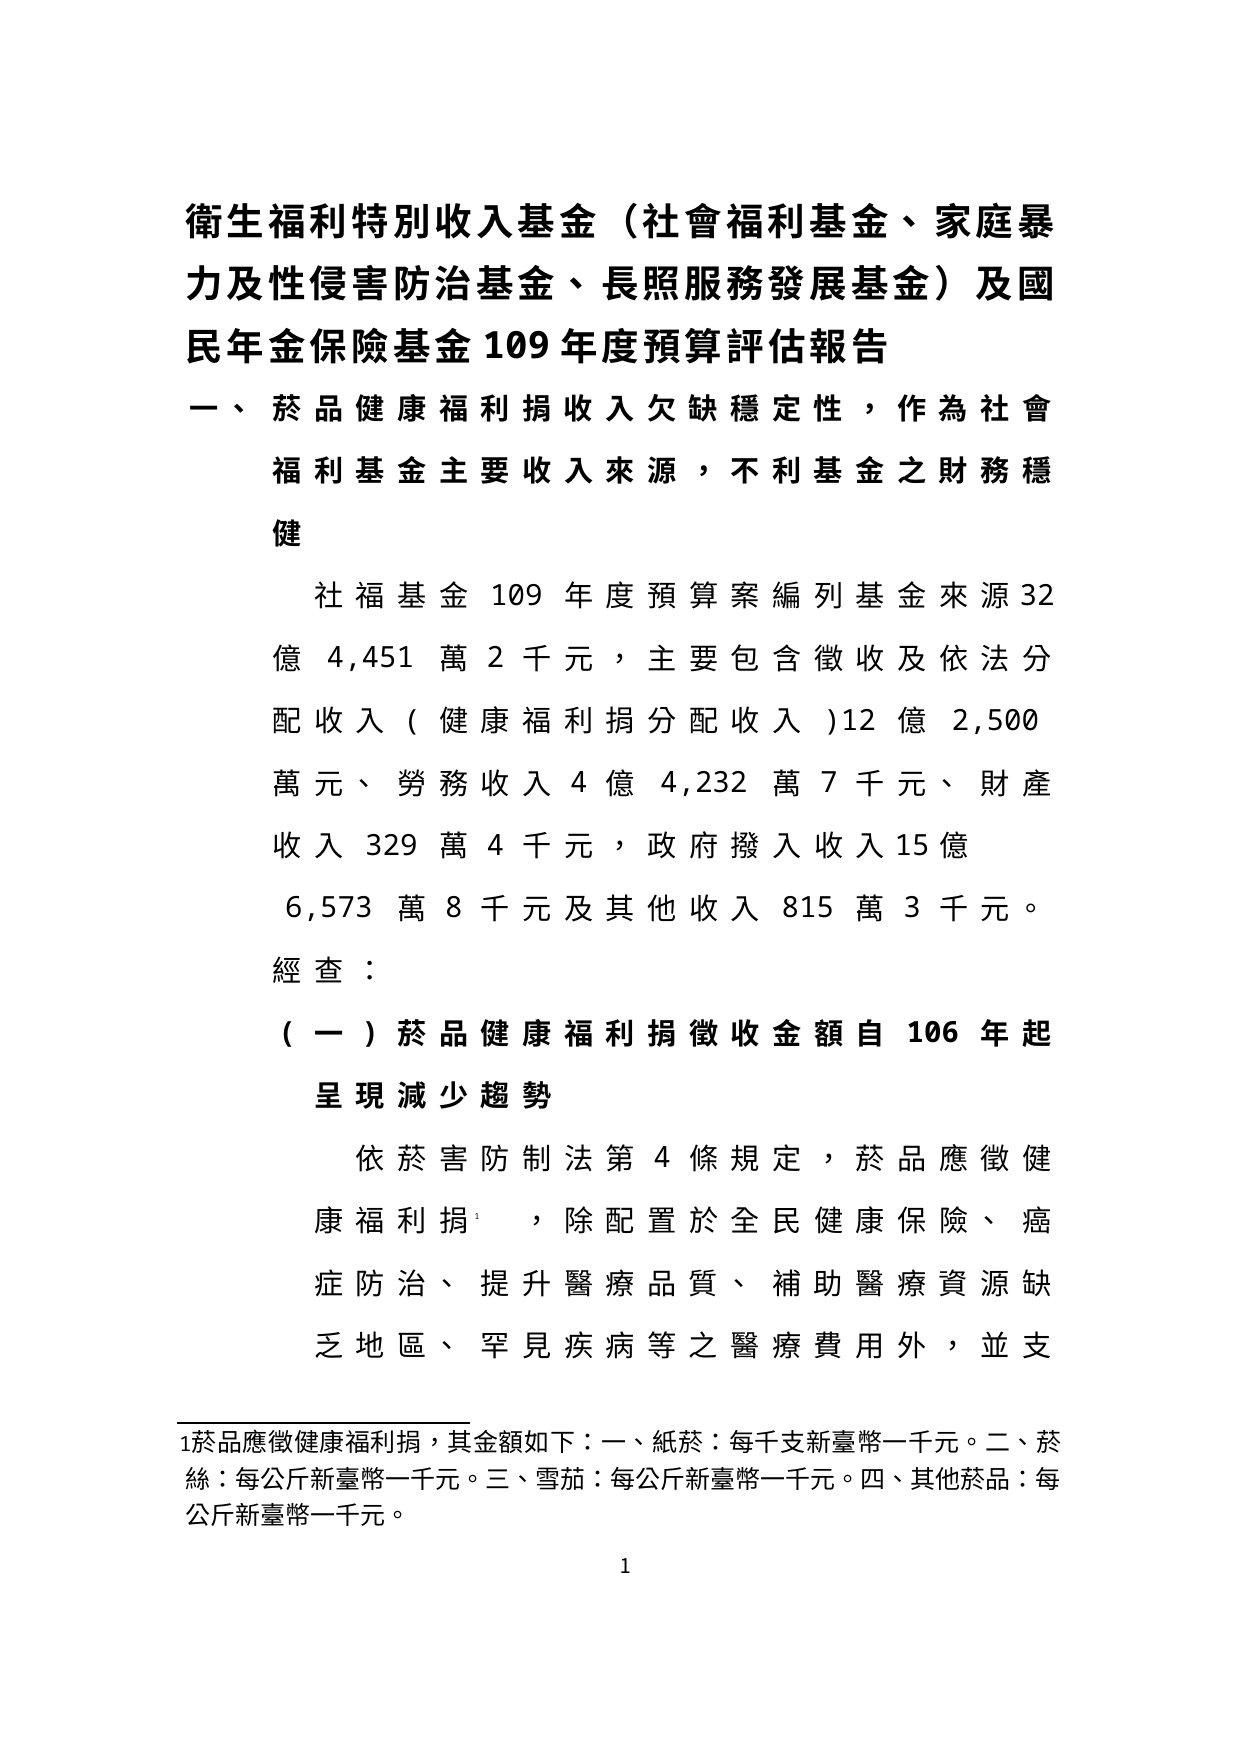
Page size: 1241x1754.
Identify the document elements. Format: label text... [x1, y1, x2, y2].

text 菸品應徵健康福利捐，其金額如下：一、紙菸：每千支新臺幣一千元。二、菸絲：每公斤新臺幣一千元。三、雪茄：每公斤新臺幣一千元。四、其他菸品：每公斤新臺幣一千元。 [179, 1423, 1063, 1532]
text 社福基金109年度預算案編列基金來源32億4,451萬2千元，主要包含徵收及依法分配收入(健康福利捐分配收入)12億2,500萬元、勞務收入4億4,232萬7千元、財產收入329萬4千元，政府撥入收入15億6,573萬8千元及其他收入815萬3千元。經查： [242, 552, 1058, 990]
text (一)菸品健康福利捐徵收金額自106年起呈現減少趨勢 [242, 990, 1058, 1115]
text 依菸害防制法第4條規定，菸品應徵健康福利捐，除配置於全民健康保險、癌症防治、提升醫療品質、補助醫療資源缺乏地區、罕見疾病等之醫療費用外，並支 [271, 1115, 1058, 1365]
text 衛生福利特別收入基金（社會福利基金、家庭暴力及性侵害防治基金、長照服務發展基金）及國民年金保險基金109年度預算評估報告 [183, 177, 1058, 365]
text 一、菸品健康福利捐收入欠缺穩定性，作為社會福利基金主要收入來源，不利基金之財務穩健 [183, 365, 1058, 552]
